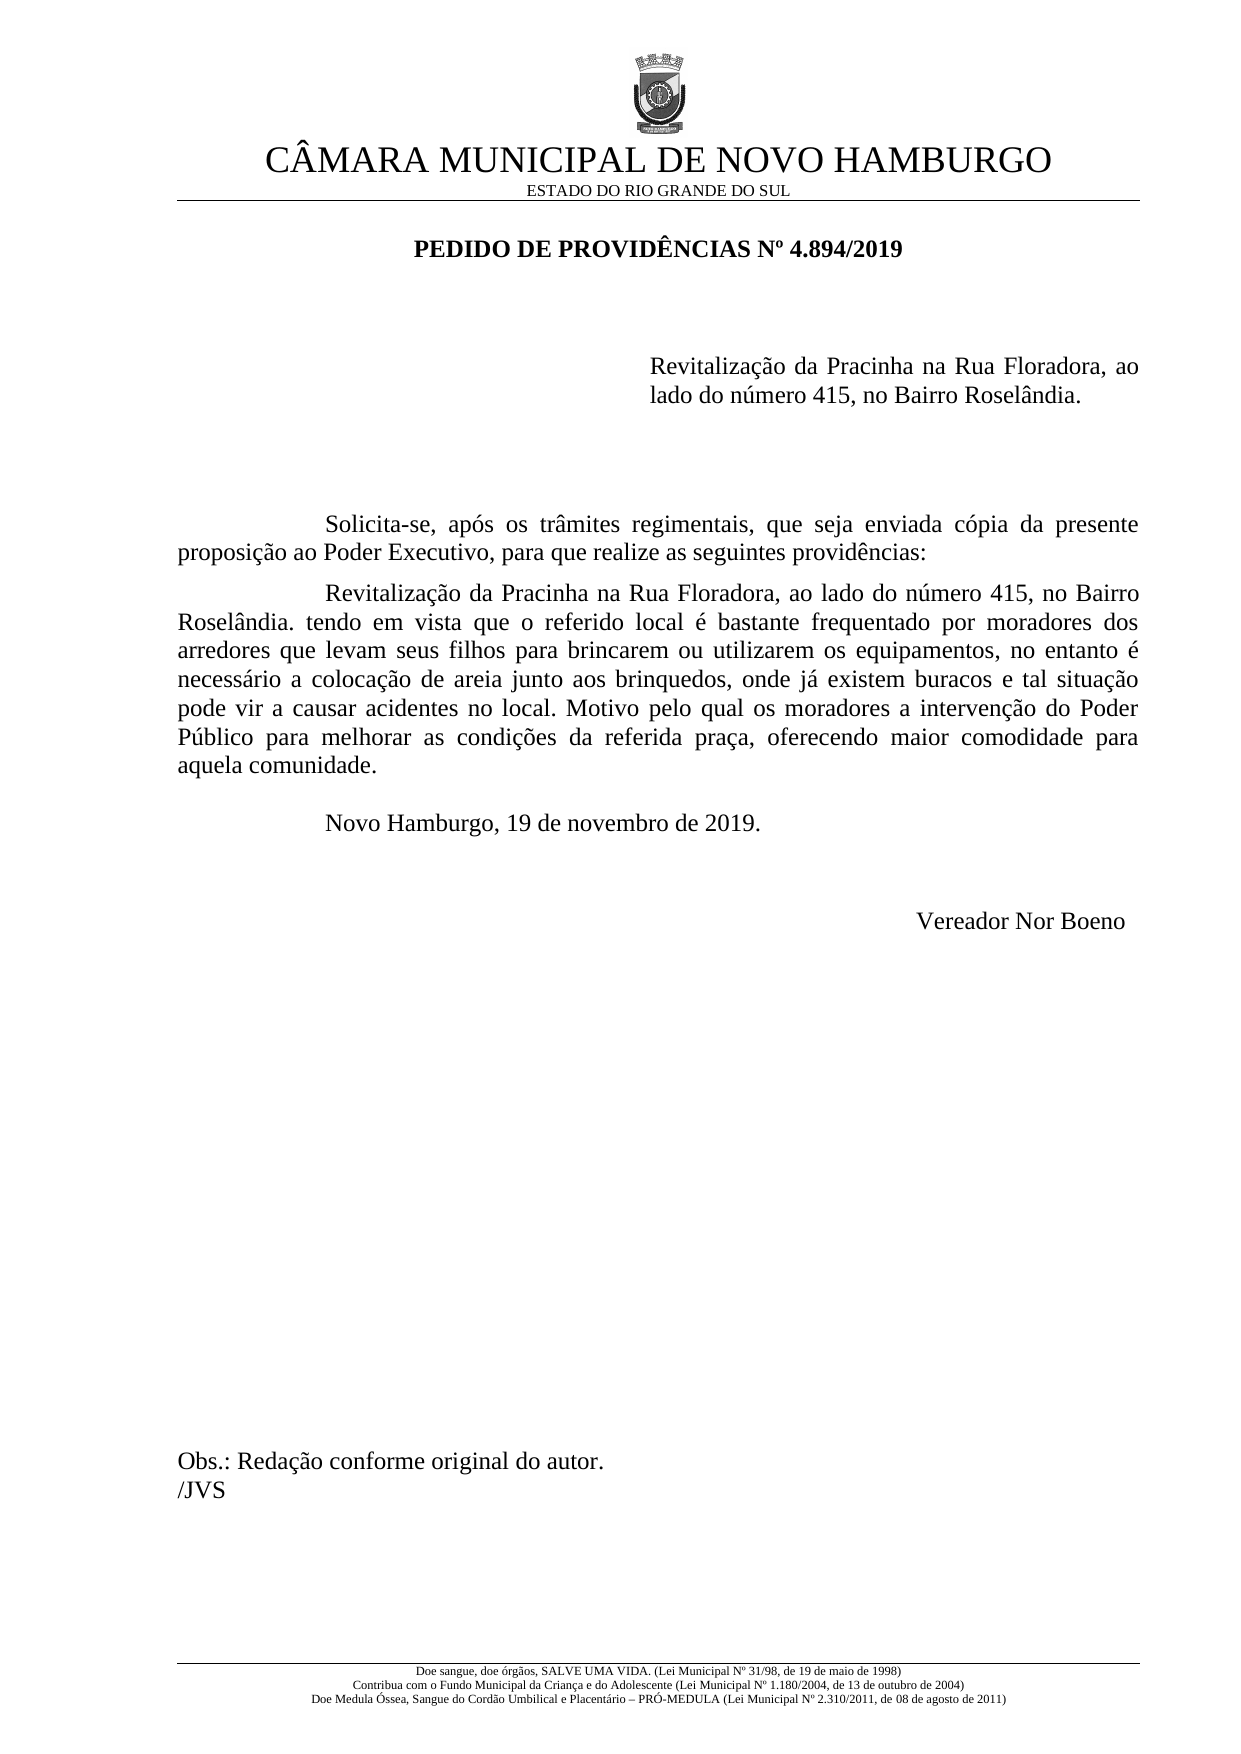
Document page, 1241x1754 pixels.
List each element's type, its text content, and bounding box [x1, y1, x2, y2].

text Solicita-se, após os trâmites regimentais, que seja enviada cópia da presente proposição ao Poder Executivo, para que realize as seguintes providências: [177, 509, 1140, 566]
text /JVS [177, 1475, 1140, 1503]
text Obs.: Redação conforme original do autor. [177, 1446, 1140, 1475]
text Novo Hamburgo, 19 de novembro de 2019. [177, 808, 1140, 837]
text Revitalização da Pracinha na Rua Floradora, ao lado do número 415, no Bairro Roselândia. tendo em vista que o referido local é bastante frequentado por moradores dos arredores que levam seus filhos para brincarem ou utilizarem os equipamentos, no entanto é necessário a colocação de areia junto aos brinquedos, onde já existem buracos e tal situação pode vir a causar acidentes no local. Motivo pelo qual os moradores a intervenção do Poder Público para melhorar as condições da referida praça, oferecendo maior comodidade para aquela comunidade. [177, 578, 1140, 779]
text PEDIDO DE PROVIDÊNCIAS Nº 4.894/2019 [177, 234, 1140, 262]
text Vereador Nor Boeno [177, 906, 1140, 935]
text Revitalização da Pracinha na Rua Floradora, ao lado do número 415, no Bairro Roselândia. [649, 351, 1140, 408]
